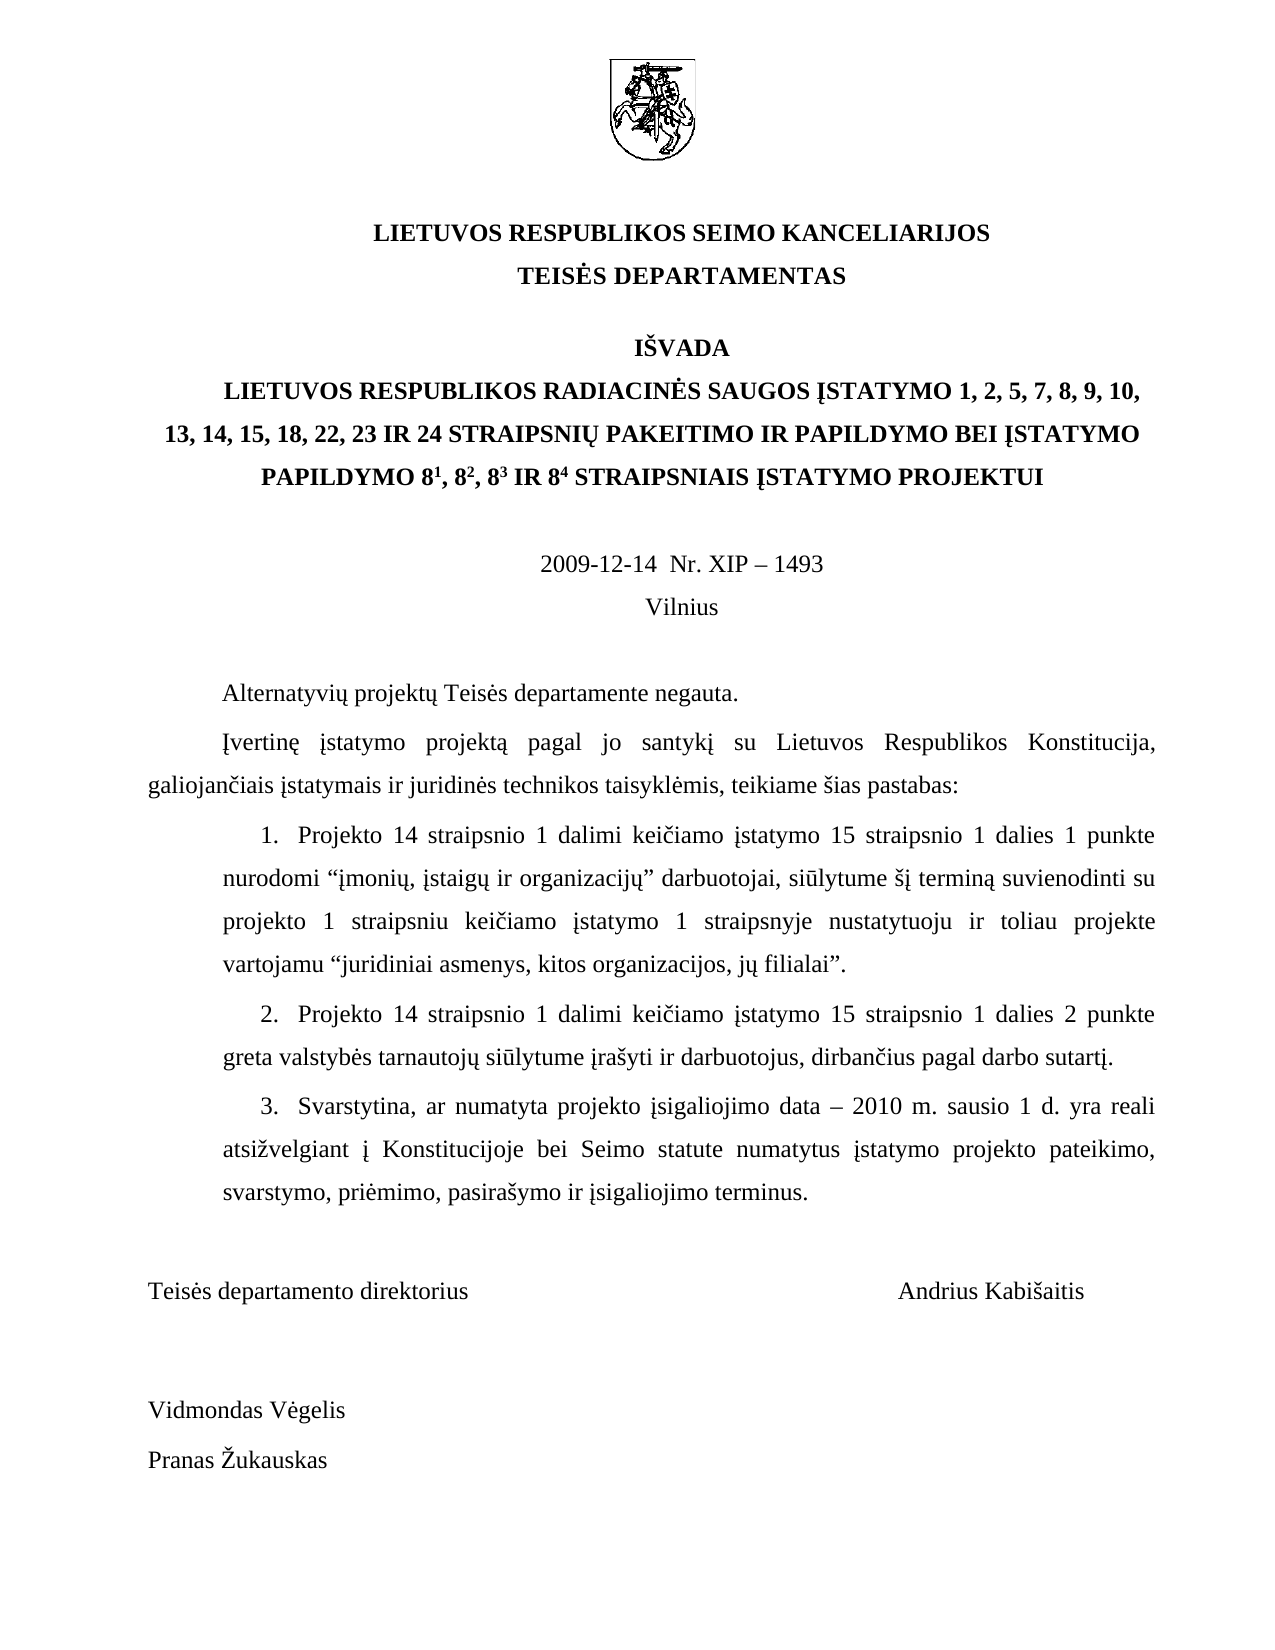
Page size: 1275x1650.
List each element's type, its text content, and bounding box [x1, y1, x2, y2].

text 2009-12-14 Nr. XIP – 1493 [148, 549, 1157, 577]
list Projekto 14 straipsnio 1 dalimi keičiamo įstatymo 15 straipsnio 1 dalies 1 punkte nurodomi “įmonių, įstaigų ir organizacijų” darbuotojai, siūlytume šį terminą suvienodinti su projekto 1 straipsniu keičiamo įstatymo 1 straipsnyje nustatytuoju ir toliau projekte vartojamu “juridiniai asmenys, kitos organizacijos, jų filialai”. [185, 820, 1157, 978]
subtitle TEISĖS DEPARTAMENTAS [148, 261, 1157, 290]
text LIETUVOS RESPUBLIKOS SEIMO KANCELIARIJOS [148, 218, 1157, 247]
text Vidmondas Vėgelis [148, 1396, 1157, 1424]
text Teisės departamento direktorius Andrius Kabišaitis [148, 1276, 1157, 1305]
text IŠVADA [148, 333, 1157, 362]
text Vilnius [148, 592, 1157, 621]
list Projekto 14 straipsnio 1 dalimi keičiamo įstatymo 15 straipsnio 1 dalies 2 punkte greta valstybės tarnautojų siūlytume įrašyti ir darbuotojus, dirbančius pagal darbo sutartį. [185, 999, 1157, 1071]
text LIETUVOS RESPUBLIKOS RADIACINĖS SAUGOS ĮSTATYMO 1, 2, 5, 7, 8, 9, 10, 13, 14, 15, 18, 22, 23 IR 24 STRAIPSNIŲ PAKEITIMO IR PAPILDYMO BEI ĮSTATYMO PAPILDYMO 81, 82, 83 IR 84 STRAIPSNIAIS ĮSTATYMO PROJEKTUI [148, 376, 1157, 491]
text Įvertinę įstatymo projektą pagal jo santykį su Lietuvos Respublikos Konstitucija, galiojančiais įstatymais ir juridinės technikos taisyklėmis, teikiame šias pastabas: [148, 727, 1157, 799]
list Svarstytina, ar numatyta projekto įsigaliojimo data – 2010 m. sausio 1 d. yra reali atsižvelgiant į Konstitucijoje bei Seimo statute numatytus įstatymo projekto pateikimo, svarstymo, priėmimo, pasirašymo ir įsigaliojimo terminus. [185, 1091, 1157, 1206]
text Alternatyvių projektų Teisės departamente negauta. [148, 678, 1157, 707]
text Pranas Žukauskas [148, 1445, 1157, 1474]
